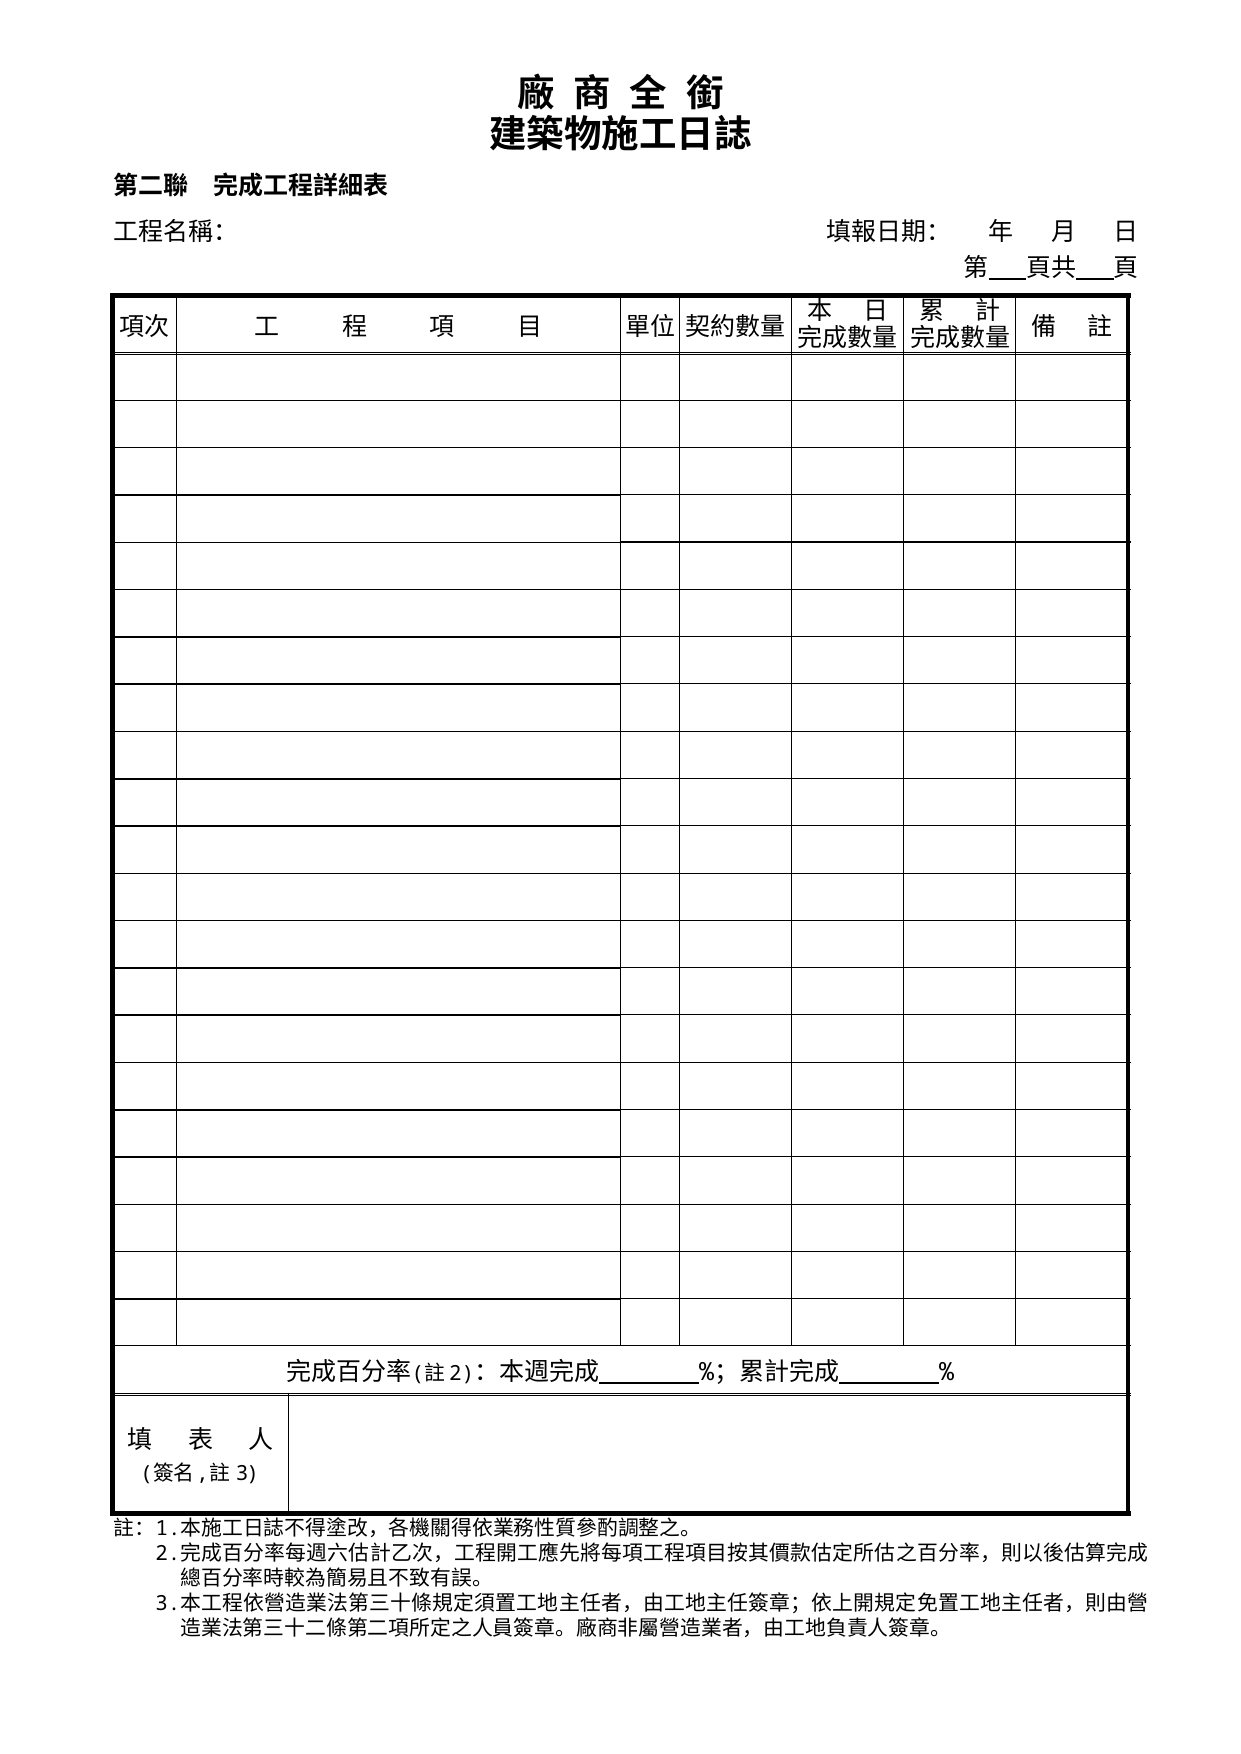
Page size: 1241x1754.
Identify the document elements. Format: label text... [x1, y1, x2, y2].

table_cell [177, 355, 620, 399]
table_cell [792, 1252, 903, 1298]
table_cell [177, 590, 620, 636]
table_cell [792, 495, 903, 541]
table_header 工程項目 [177, 298, 620, 352]
table_cell [1016, 1252, 1126, 1298]
table_cell [680, 1299, 791, 1345]
table_cell [115, 638, 176, 683]
text 3.本工程依營造業法第三十條規定須置工地主任者，由工地主任簽章；依上開規定免置工地主任者，則由營造業法第三十二條第二項所定之人員簽章。廠商非屬營造業者，由工地負責人簽章。 [155, 1590, 1152, 1640]
table_cell [904, 355, 1015, 399]
table_cell [115, 1111, 176, 1156]
text 建築物施工日誌 [89, 114, 1152, 156]
table_cell [904, 684, 1015, 731]
table_cell [621, 874, 679, 920]
table_cell [792, 448, 903, 494]
table_cell [1016, 495, 1126, 541]
table_cell [1016, 1157, 1126, 1203]
table_cell [115, 355, 176, 399]
table_cell [1016, 921, 1126, 967]
table_cell [115, 401, 176, 447]
table_cell [621, 1157, 679, 1203]
text 工程名稱： 填報日期： 年 月 日 [114, 211, 1152, 247]
table_header 項次 [115, 298, 176, 352]
table_cell [115, 1158, 176, 1203]
table_cell [680, 684, 791, 731]
table_cell [792, 1015, 903, 1062]
table_cell [621, 1205, 679, 1251]
table_cell [177, 1016, 620, 1062]
table_cell [1016, 684, 1126, 731]
table_cell [177, 827, 620, 872]
table_cell [680, 355, 791, 399]
table_cell [115, 1063, 176, 1109]
table_cell [1016, 1110, 1126, 1156]
table_cell [792, 1205, 903, 1251]
table_cell [1016, 401, 1126, 447]
table_cell [680, 495, 791, 541]
table_cell [680, 543, 791, 589]
table_cell [621, 921, 679, 967]
table_header 備註 [1016, 298, 1126, 352]
table_cell [621, 590, 679, 636]
table_cell [792, 1063, 903, 1109]
table_cell [115, 448, 176, 494]
table_cell 填表人 (簽名,註3) [115, 1396, 288, 1511]
table_cell [792, 1157, 903, 1203]
table_cell [115, 1252, 176, 1298]
table_cell 完成百分率(註2)：本週完成 %；累計完成 % [115, 1346, 1126, 1393]
table_cell [1016, 732, 1126, 778]
table_cell [177, 921, 620, 967]
table_cell [680, 921, 791, 967]
table_cell [115, 1016, 176, 1062]
table_cell [904, 732, 1015, 778]
table_cell [904, 921, 1015, 967]
table_cell [792, 779, 903, 825]
table_cell [621, 543, 679, 589]
table_header 本日 完成數量 [792, 298, 903, 352]
table_cell [621, 732, 679, 778]
table_cell [621, 1063, 679, 1109]
table_cell [177, 969, 620, 1014]
table_cell [621, 1015, 679, 1062]
table_cell [1016, 1205, 1126, 1251]
table_cell [177, 543, 620, 589]
table_cell [621, 826, 679, 872]
table_cell [680, 779, 791, 825]
table_cell [1016, 779, 1126, 825]
table_cell [115, 780, 176, 825]
table_cell [621, 1299, 679, 1345]
table_cell [904, 874, 1015, 920]
table_cell [792, 590, 903, 636]
table_cell [904, 1063, 1015, 1109]
table_cell [1016, 590, 1126, 636]
table_cell [1016, 826, 1126, 872]
table_cell [177, 496, 620, 541]
table_cell [115, 1300, 176, 1345]
table_cell [621, 968, 679, 1014]
table_cell [680, 1157, 791, 1203]
table_cell [621, 401, 679, 447]
table_cell [115, 874, 176, 920]
table_cell [1016, 1299, 1126, 1345]
table_cell [904, 1252, 1015, 1298]
table_cell [680, 968, 791, 1014]
text 註：1.本施工日誌不得塗改，各機關得依業務性質參酌調整之。 [114, 1515, 1152, 1540]
table_cell [792, 732, 903, 778]
table_cell [904, 1110, 1015, 1156]
table_cell [115, 969, 176, 1014]
text 廠 商 全 銜 [89, 73, 1152, 114]
table_cell [792, 968, 903, 1014]
table_cell [1016, 543, 1126, 589]
table_cell [792, 826, 903, 872]
table_cell [680, 1205, 791, 1251]
table_cell [621, 495, 679, 541]
table_cell [1016, 448, 1126, 494]
table_cell [177, 685, 620, 731]
table_cell [680, 401, 791, 447]
table_cell [904, 637, 1015, 683]
table_cell [904, 826, 1015, 872]
table_cell [177, 1300, 620, 1345]
table_cell [177, 401, 620, 447]
table_cell [904, 495, 1015, 541]
table_cell [621, 1110, 679, 1156]
table_cell [904, 1299, 1015, 1345]
table_cell [680, 590, 791, 636]
table_cell [289, 1396, 1126, 1511]
table_cell [177, 448, 620, 494]
table_cell [792, 921, 903, 967]
text 第 頁共 頁 [114, 247, 1152, 284]
table_cell [1016, 1063, 1126, 1109]
table_cell [177, 780, 620, 825]
table_cell [621, 779, 679, 825]
table_cell [904, 590, 1015, 636]
table_cell [177, 1252, 620, 1298]
table_cell [177, 1158, 620, 1203]
table_cell [680, 1252, 791, 1298]
table_header 單位 [621, 298, 679, 352]
table_cell [115, 590, 176, 636]
table_cell [680, 637, 791, 683]
table_cell [680, 1110, 791, 1156]
table_cell [680, 826, 791, 872]
table_cell [904, 1157, 1015, 1203]
table_cell [680, 732, 791, 778]
table_cell [680, 1063, 791, 1109]
table_cell [904, 543, 1015, 589]
table_cell [904, 968, 1015, 1014]
table_cell [177, 732, 620, 778]
table_cell [792, 1299, 903, 1345]
table_cell [792, 637, 903, 683]
text 第二聯 完成工程詳細表 [114, 166, 1152, 202]
table_cell [792, 543, 903, 589]
table_cell [904, 779, 1015, 825]
table_cell [621, 637, 679, 683]
table_cell [792, 1110, 903, 1156]
table_cell [1016, 874, 1126, 920]
table_cell [904, 448, 1015, 494]
table_cell [115, 827, 176, 872]
table_cell [177, 638, 620, 683]
table_cell [792, 874, 903, 920]
table_cell [621, 355, 679, 399]
table_cell [792, 401, 903, 447]
table_cell [1016, 355, 1126, 399]
table_cell [904, 1205, 1015, 1251]
table_cell [680, 874, 791, 920]
table_cell [1016, 1015, 1126, 1062]
table_cell [177, 1063, 620, 1109]
table_cell [792, 684, 903, 731]
table_cell [792, 355, 903, 399]
table_cell [1016, 968, 1126, 1014]
table_cell [115, 685, 176, 731]
table_cell [680, 1015, 791, 1062]
table_cell [177, 1111, 620, 1156]
table_cell [115, 543, 176, 589]
table_cell [1016, 637, 1126, 683]
table_cell [904, 1015, 1015, 1062]
table_cell [115, 921, 176, 967]
table_cell [680, 448, 791, 494]
text 2.完成百分率每週六估計乙次，工程開工應先將每項工程項目按其價款估定所估之百分率，則以後估算完成總百分率時較為簡易且不致有誤。 [155, 1540, 1152, 1590]
table_cell [115, 732, 176, 778]
table_cell [621, 684, 679, 731]
table_header 契約數量 [680, 298, 791, 352]
table_cell [177, 1205, 620, 1251]
table_header 累計 完成數量 [904, 298, 1015, 352]
table_cell [621, 448, 679, 494]
table_cell [177, 874, 620, 920]
table_cell [904, 401, 1015, 447]
table_cell [115, 496, 176, 541]
table_cell [621, 1252, 679, 1298]
table_cell [115, 1205, 176, 1251]
